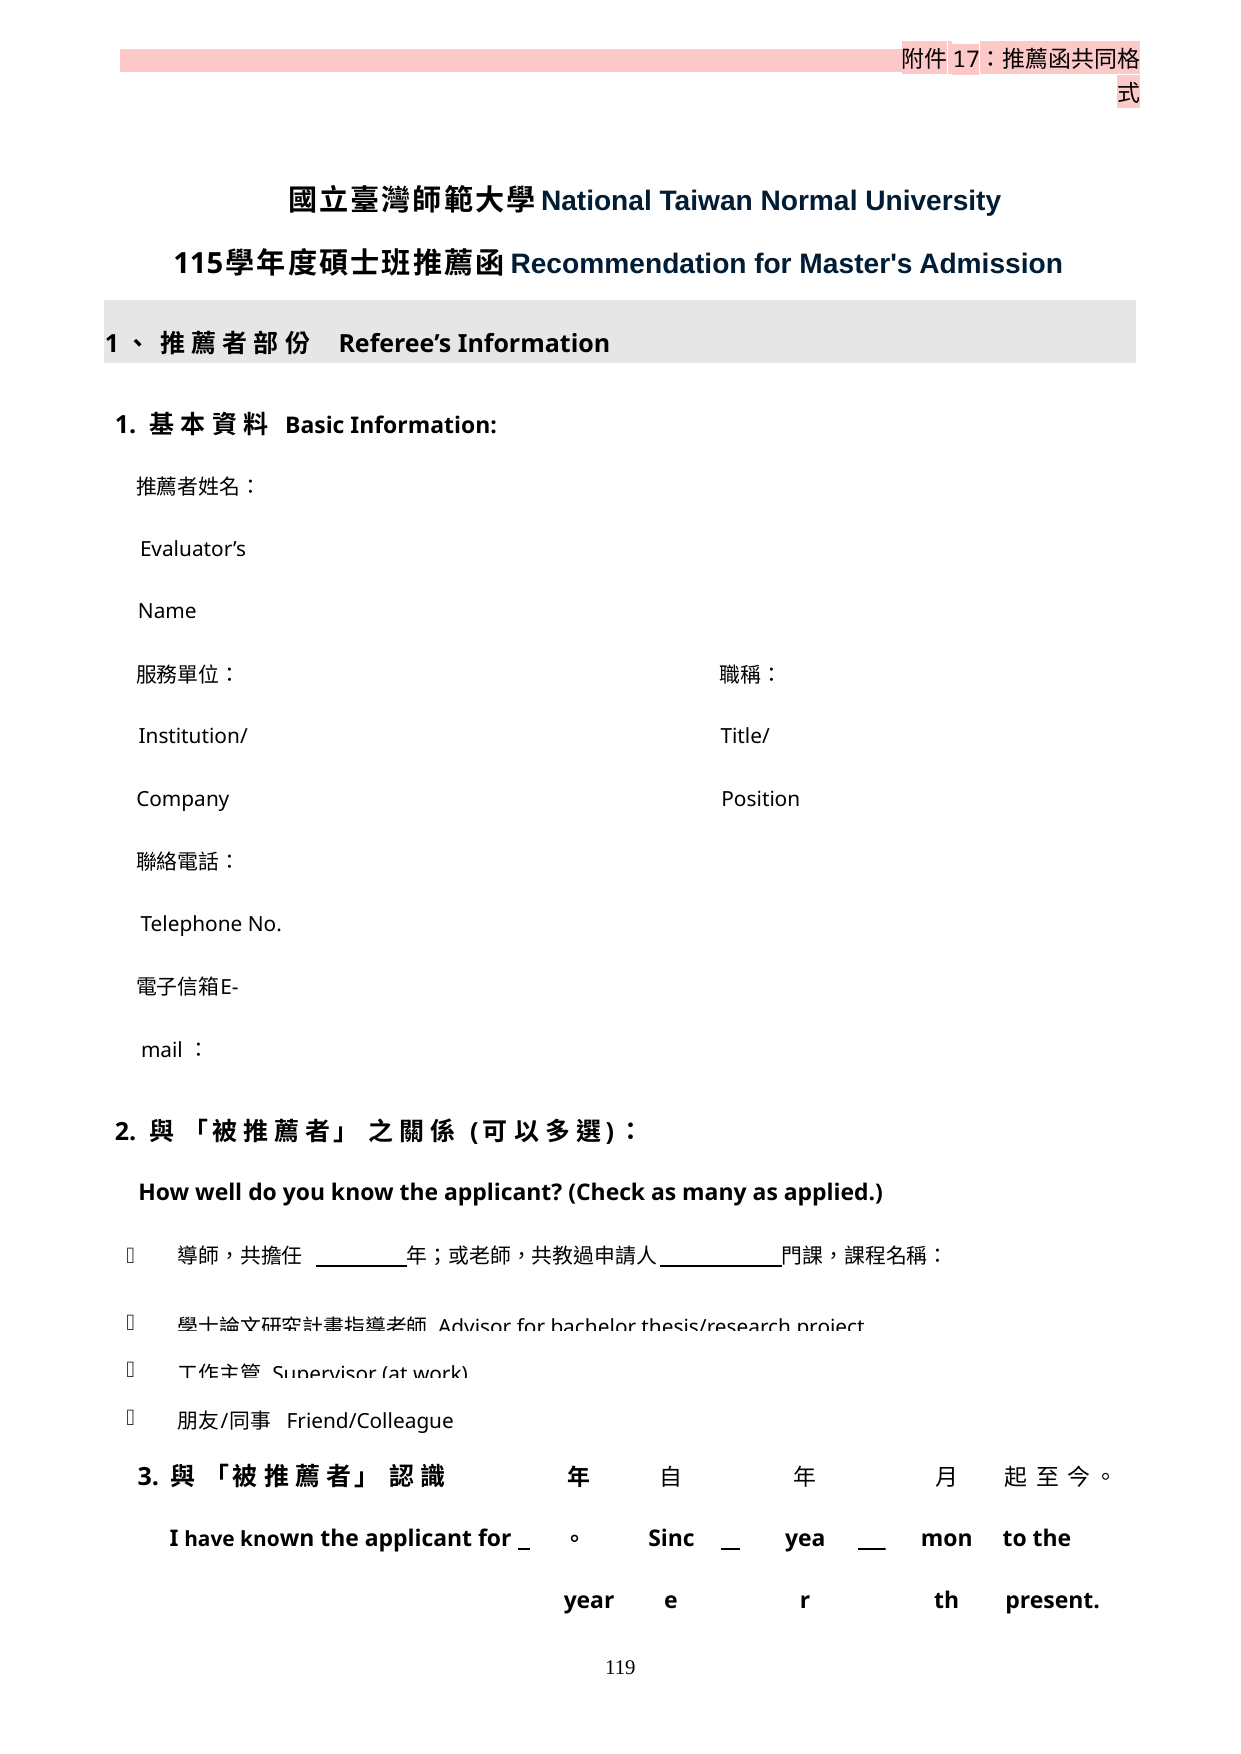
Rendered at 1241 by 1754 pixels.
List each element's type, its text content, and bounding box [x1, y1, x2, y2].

table_header 起至今。 to the present. [987, 1433, 1149, 1621]
list 推薦者部份 Referee’s Information [104, 300, 1136, 363]
table_cell 工作主管 Supervisor (at work) [160, 1331, 710, 1378]
table_header [706, 1433, 765, 1621]
text How well do you know the applicant? (Check as many as applied.) [104, 1150, 1136, 1213]
table_header 3. 與「被推薦者」認識 I have known the applicant for [116, 1433, 544, 1621]
table_cell  [105, 1284, 160, 1331]
table_cell [313, 819, 1149, 944]
text 1. 基本資料 Basic Information: [104, 381, 1136, 444]
table_cell 聯絡電話： Telephone No. [116, 819, 313, 944]
table_cell 電子信箱E-mail： [116, 944, 313, 1069]
table_header 年 year [765, 1433, 839, 1621]
table_header 自Since [633, 1433, 706, 1621]
table_header 月 month [898, 1433, 987, 1621]
table_cell 職稱： Title/Position [708, 631, 845, 819]
table_header 導師，共擔任 年；或老師，共教過申請人 門課，課程名稱： 。 Mentor for years or Instructor taught in courses. course titles: . [160, 1213, 1139, 1283]
table_cell [710, 1331, 1139, 1378]
text 國立臺灣師範大學National Taiwan Normal University [154, 156, 1136, 219]
table_header [839, 1433, 898, 1621]
table_header 推薦者姓名： Evaluator’s Name [116, 444, 313, 631]
table_header 年。 year [544, 1433, 633, 1621]
table_cell [845, 631, 1149, 819]
text 2. 與「被推薦者」之關係 (可以多選)： [104, 1088, 1136, 1150]
table_header [313, 444, 1149, 631]
table_header  [105, 1213, 160, 1283]
table_cell  [105, 1378, 160, 1433]
table_cell [710, 1378, 1139, 1433]
table_cell [313, 631, 708, 819]
table_cell  [105, 1331, 160, 1378]
table_cell 學士論文研究計畫指導老師 Advisor for bachelor thesis/research project [160, 1284, 1139, 1331]
table_cell [313, 944, 1149, 1069]
table_cell 服務單位： Institution/Company [116, 631, 313, 819]
table_cell 朋友/同事 Friend/Colleague [160, 1378, 710, 1433]
text 115學年度碩士班推薦函Recommendation for Master's Admission [104, 219, 1136, 281]
